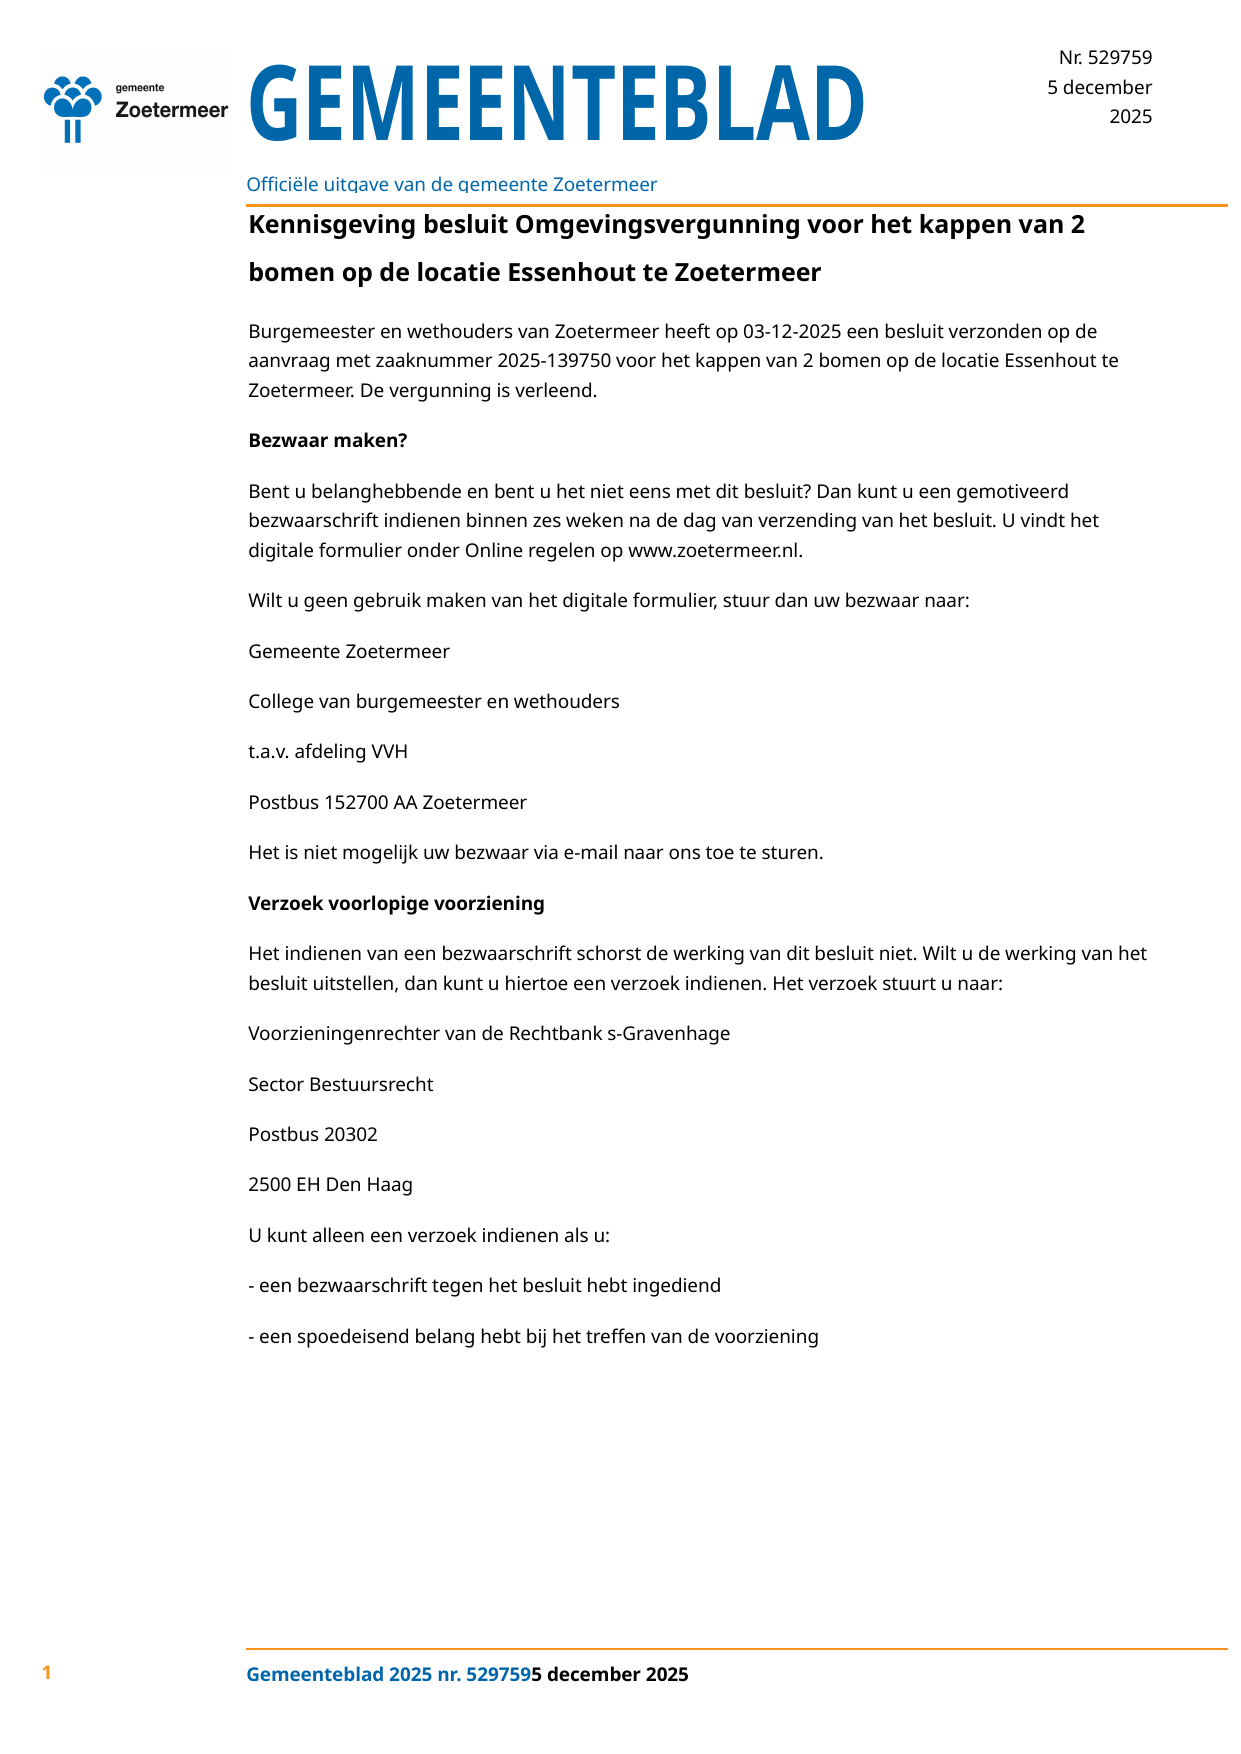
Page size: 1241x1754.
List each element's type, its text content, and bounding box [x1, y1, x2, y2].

text Postbus 20302 [248, 1121, 1152, 1147]
text t.a.v. afdeling VVH [248, 739, 1152, 764]
text - een spoedeisend belang hebt bij het treffen van de voorziening [248, 1323, 1152, 1349]
text Het is niet mogelijk uw bezwaar via e-mail naar ons toe te sturen. [248, 839, 1152, 865]
picture [41, 47, 231, 172]
text Wilt u geen gebruik maken van het digitale formulier, stuur dan uw bezwaar naar: [248, 587, 1152, 613]
text Het indienen van een bezwaarschrift schorst de werking van dit besluit niet. Wilt u de werking van het besluit uitstellen, dan kunt u hiertoe een verzoek indienen. Het verzoek stuurt u naar: [248, 940, 1152, 996]
text Bent u belanghebbende en bent u het niet eens met dit besluit? Dan kunt u een gemotiveerd bezwaarschrift indienen binnen zes weken na de dag van verzending van het besluit. U vindt het digitale formulier onder Online regelen op www.zoetermeer.nl. [248, 478, 1152, 563]
text Kennisgeving besluit Omgevingsvergunning voor het kappen van 2 bomen op de locatie Essenhout te Zoetermeer [248, 207, 1152, 288]
text 2500 EH Den Haag [248, 1172, 1152, 1197]
text Postbus 152700 AA Zoetermeer [248, 789, 1152, 815]
text U kunt alleen een verzoek indienen als u: [248, 1222, 1152, 1248]
text - een bezwaarschrift tegen het besluit hebt ingediend [248, 1272, 1152, 1298]
text Voorzieningenrechter van de Rechtbank s-Gravenhage [248, 1020, 1152, 1046]
text Sector Bestuursrecht [248, 1071, 1152, 1097]
text College van burgemeester en wethouders [248, 688, 1152, 714]
text Burgemeester en wethouders van Zoetermeer heeft op 03-12-2025 een besluit verzonden op de aanvraag met zaaknummer 2025-139750 voor het kappen van 2 bomen op de locatie Essenhout te Zoetermeer. De vergunning is verleend. [248, 318, 1152, 403]
text Bezwaar maken? [248, 427, 1152, 453]
text Verzoek voorlopige voorziening [248, 890, 1152, 916]
text Gemeente Zoetermeer [248, 638, 1152, 664]
